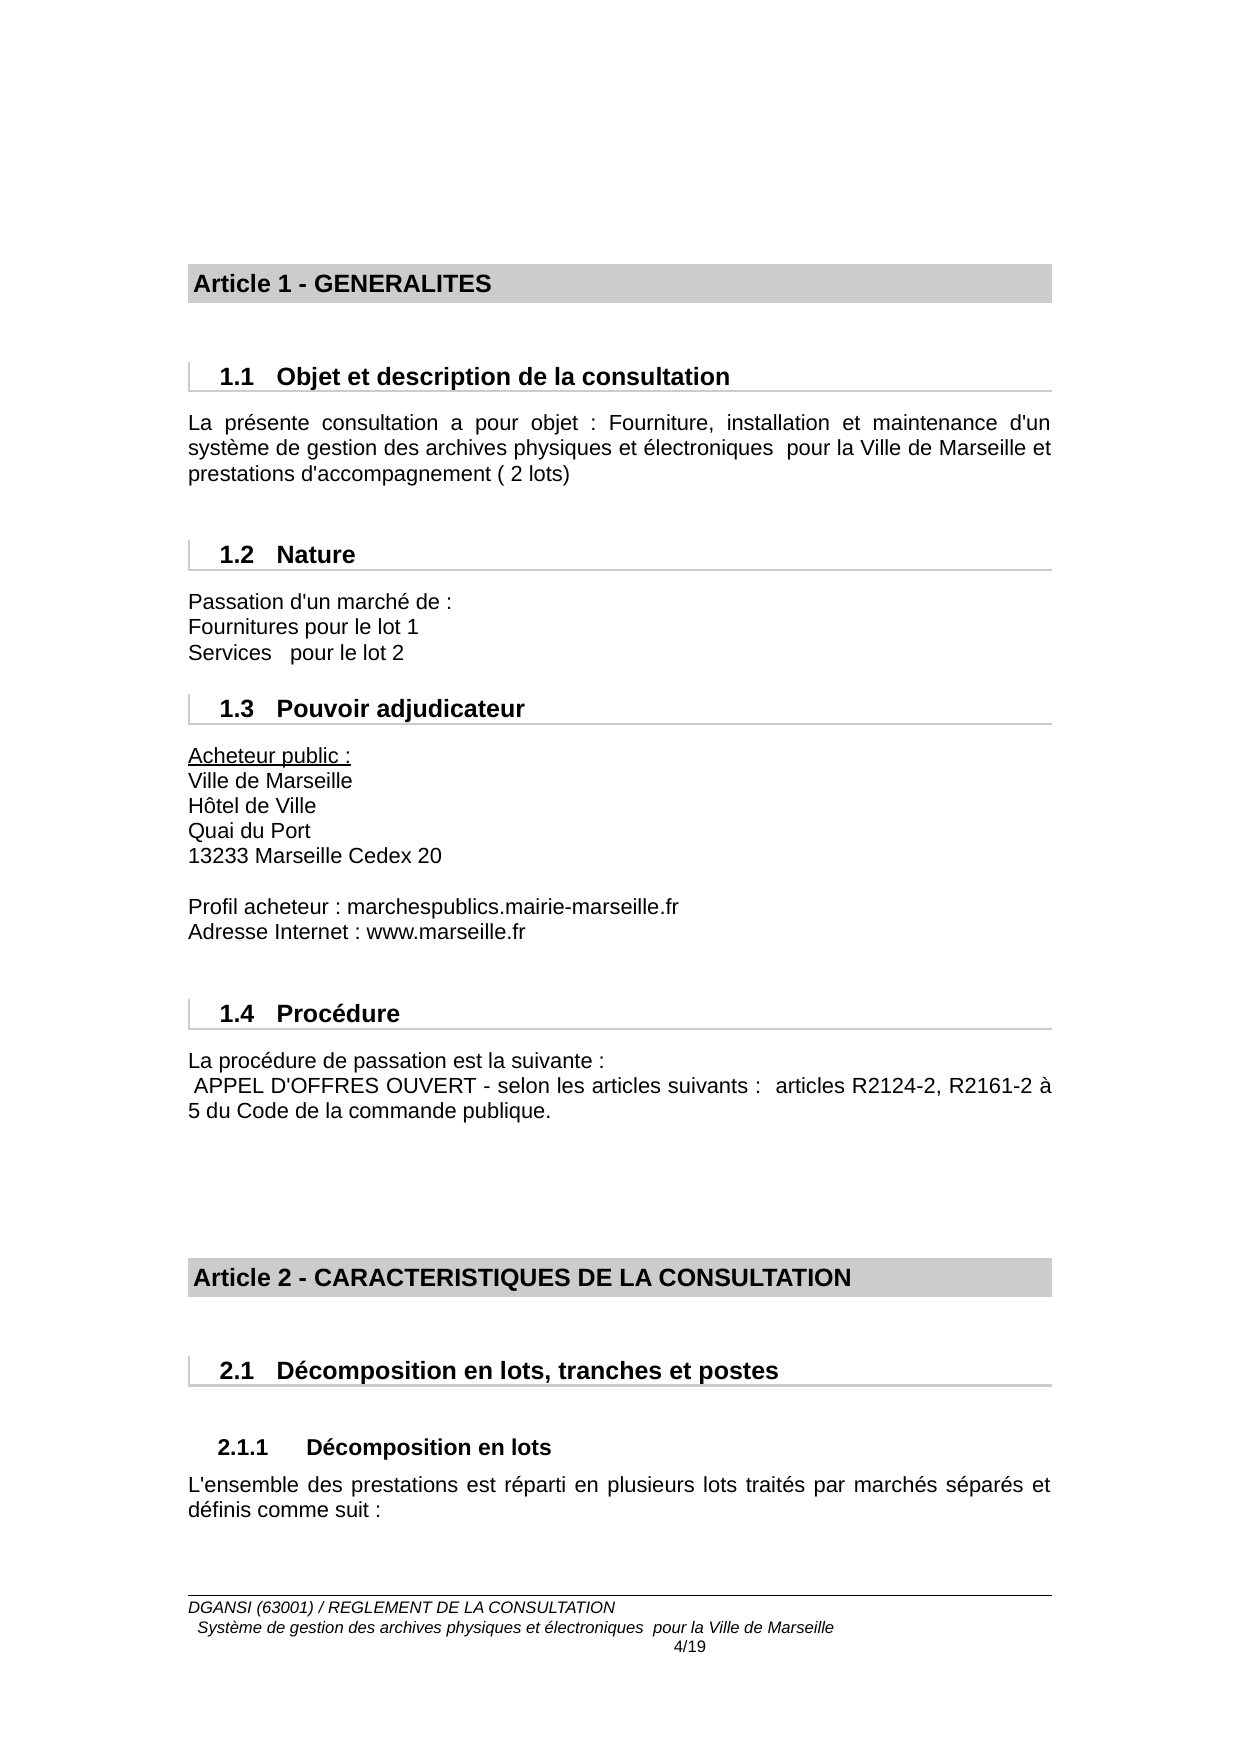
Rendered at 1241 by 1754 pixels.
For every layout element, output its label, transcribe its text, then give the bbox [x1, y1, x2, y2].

text Adresse Internet : www.marseille.fr [188, 919, 1052, 944]
text Profil acheteur : marchespublics.mairie-marseille.fr [188, 894, 1052, 919]
subtitle Pouvoir adjudicateur [190, 694, 1052, 723]
subtitle Nature [190, 540, 1052, 569]
text 13233 Marseille Cedex 20 [188, 843, 1052, 869]
text APPEL D'OFFRES OUVERT - selon les articles suivants : articles R2124-2, R2161-2 à 5 du Code de la commande publique. [188, 1073, 1052, 1123]
text Services pour le lot 2 [188, 639, 1052, 664]
text Quai du Port [188, 818, 1052, 843]
text Hôtel de Ville [188, 793, 1052, 818]
text La présente consultation a pour objet : Fourniture, installation et maintenance d'un système de gestion des archives physiques et électroniques pour la Ville de Marseille et prestations d'accompagnement ( 2 lots) [188, 410, 1052, 486]
subtitle CARACTERISTIQUES DE LA CONSULTATION [190, 1260, 1050, 1295]
text Ville de Marseille [188, 768, 1052, 793]
subtitle Décomposition en lots [188, 1434, 1052, 1460]
text L'ensemble des prestations est réparti en plusieurs lots traités par marchés séparés et définis comme suit : [188, 1472, 1052, 1522]
text Passation d'un marché de : [188, 589, 1052, 614]
subtitle GENERALITES [190, 266, 1050, 300]
text Fournitures pour le lot 1 [188, 614, 1052, 639]
subtitle Procédure [190, 999, 1052, 1028]
subtitle Objet et description de la consultation [190, 362, 1052, 390]
text La procédure de passation est la suivante : [188, 1047, 1052, 1073]
subtitle Décomposition en lots, tranches et postes [190, 1356, 1052, 1384]
text Acheteur public : [188, 743, 1052, 768]
